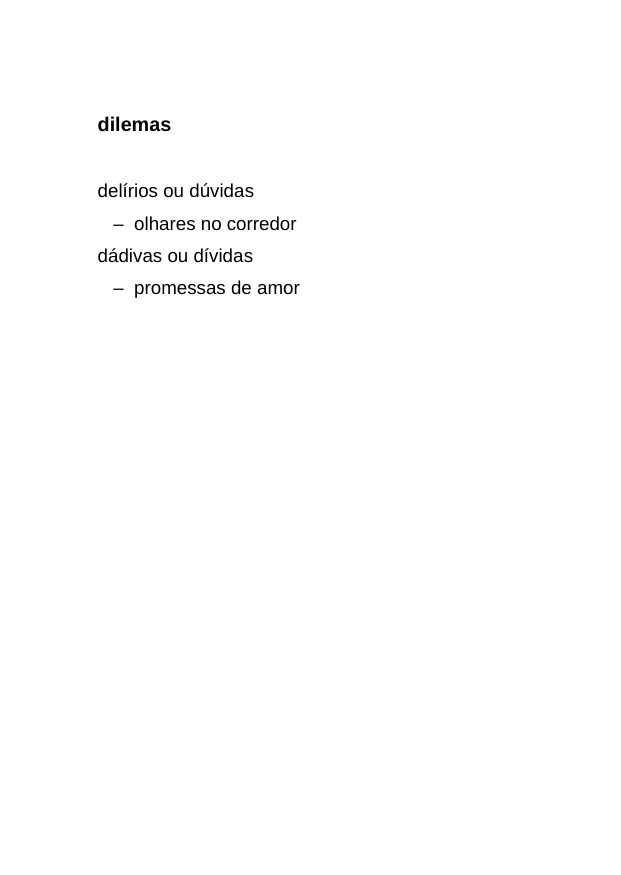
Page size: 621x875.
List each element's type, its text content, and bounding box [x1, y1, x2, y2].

text – olhares no corredor [97, 206, 505, 236]
text – promessas de amor [97, 271, 505, 301]
text delírios ou dúvidas [97, 174, 505, 203]
subtitle dilemas [97, 113, 505, 136]
text dádivas ou dívidas [97, 239, 505, 268]
